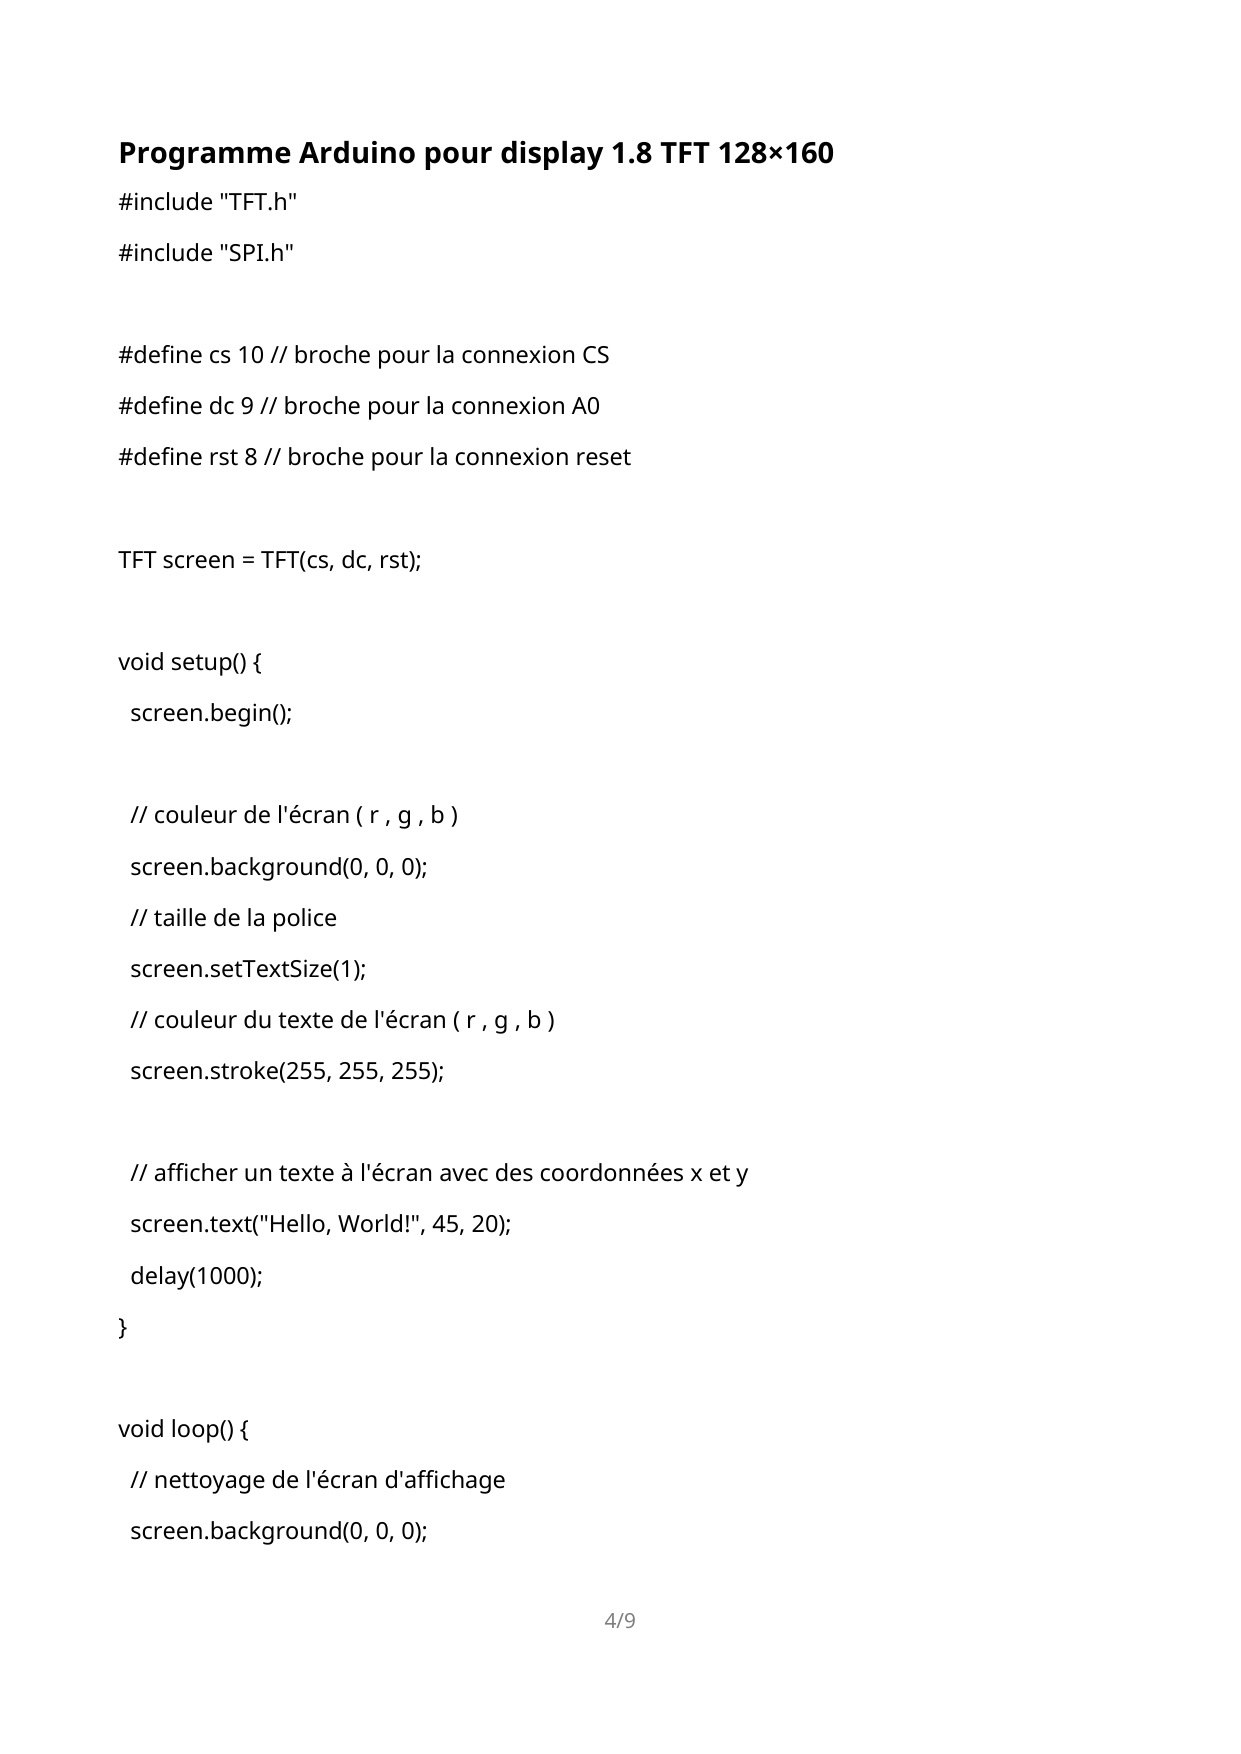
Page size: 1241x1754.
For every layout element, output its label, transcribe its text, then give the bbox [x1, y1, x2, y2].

text } [118, 1310, 1122, 1342]
text delay(1000); [118, 1259, 1122, 1291]
text void loop() { [118, 1412, 1122, 1444]
text #define rst 8 // broche pour la connexion reset [118, 441, 1122, 473]
text #define cs 10 // broche pour la connexion CS [118, 338, 1122, 370]
text screen.background(0, 0, 0); [118, 850, 1122, 882]
text // taille de la police [118, 901, 1122, 933]
text // nettoyage de l'écran d'affichage [118, 1463, 1122, 1496]
text // afficher un texte à l'écran avec des coordonnées x et y [118, 1157, 1122, 1189]
text #include "TFT.h" [118, 185, 1122, 217]
text screen.text("Hello, World!", 45, 20); [118, 1208, 1122, 1240]
text void setup() { [118, 645, 1122, 677]
text screen.stroke(255, 255, 255); [118, 1054, 1122, 1086]
text TFT screen = TFT(cs, dc, rst); [118, 543, 1122, 575]
text #define dc 9 // broche pour la connexion A0 [118, 389, 1122, 421]
text // couleur de l'écran ( r , g , b ) [118, 799, 1122, 831]
text screen.begin(); [118, 696, 1122, 728]
text screen.setTextSize(1); [118, 952, 1122, 984]
text #include "SPI.h" [118, 236, 1122, 268]
text screen.background(0, 0, 0); [118, 1515, 1122, 1547]
subtitle Programme Arduino pour display 1.8 TFT 128×160 [118, 133, 1122, 172]
text // couleur du texte de l'écran ( r , g , b ) [118, 1003, 1122, 1035]
